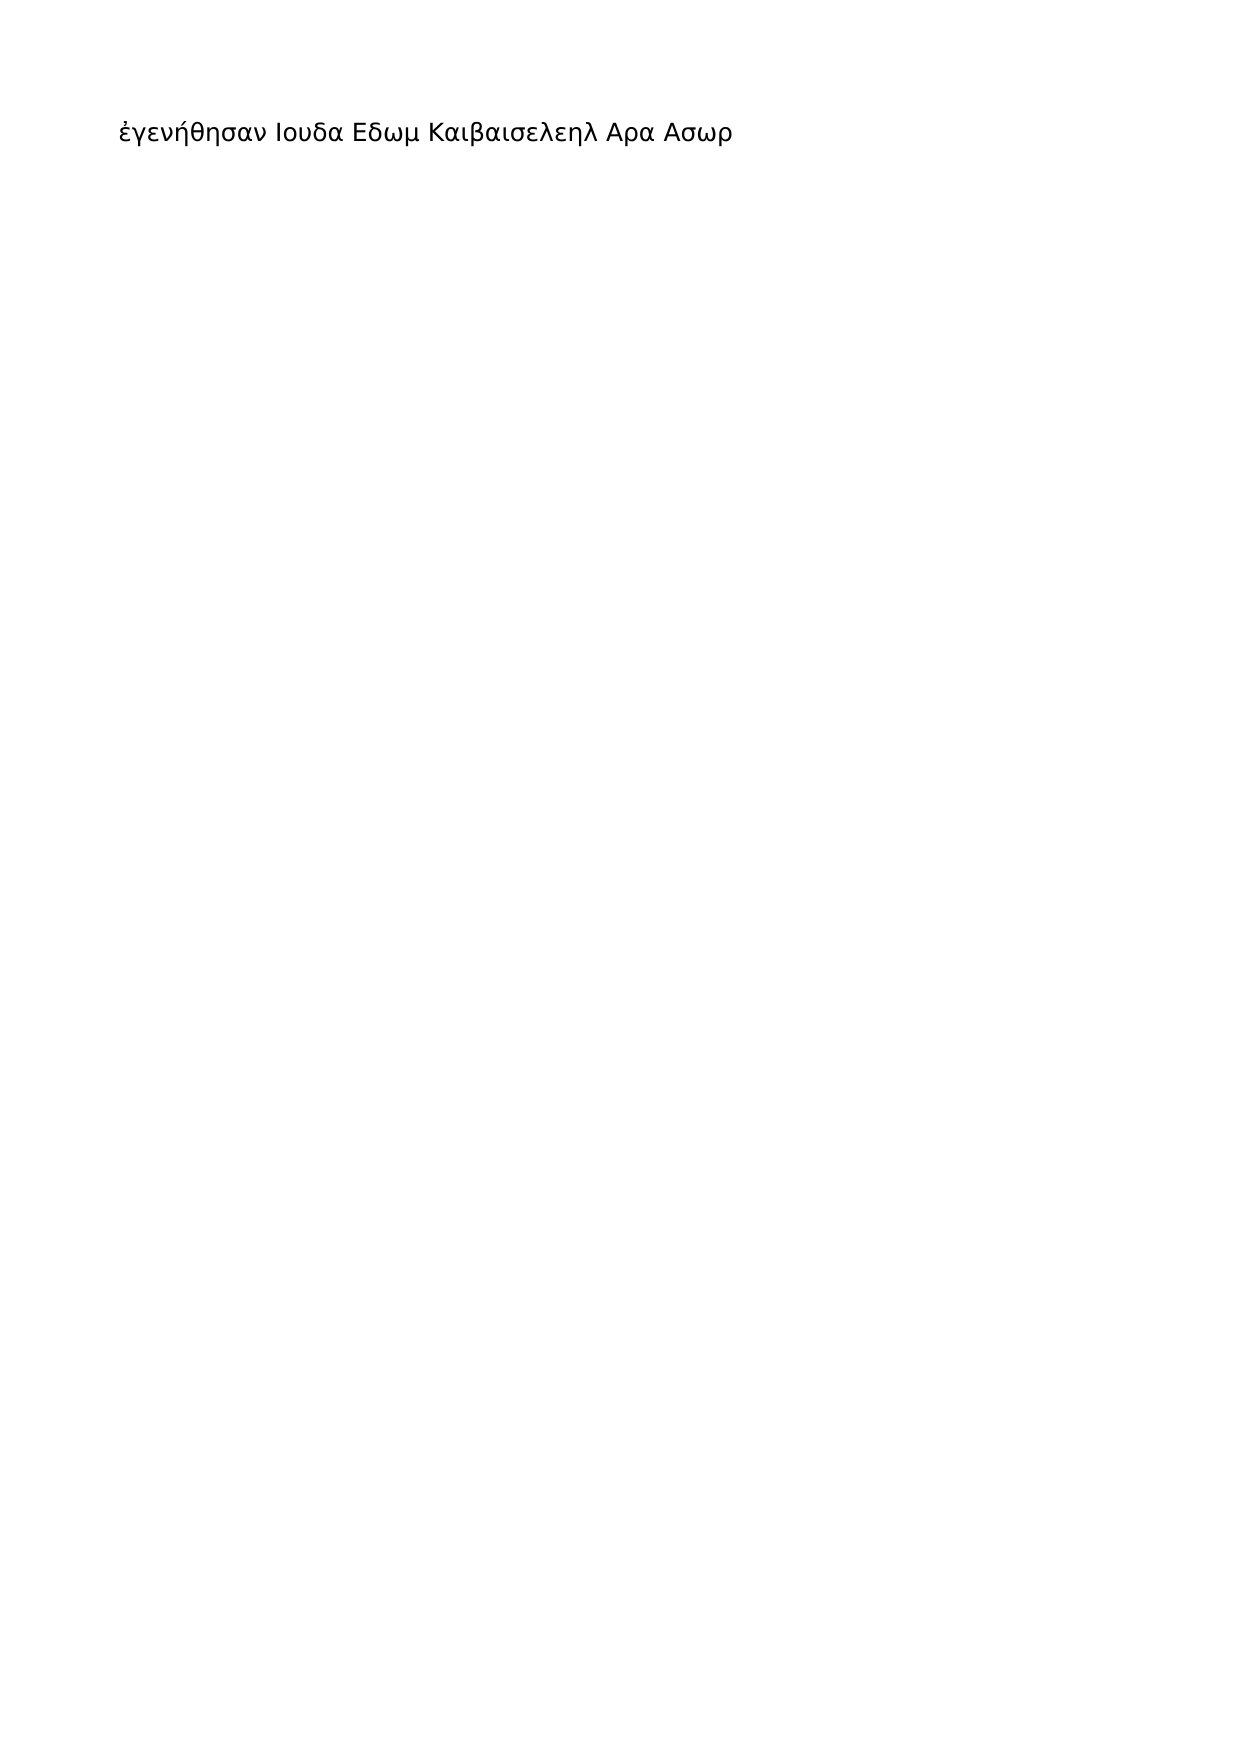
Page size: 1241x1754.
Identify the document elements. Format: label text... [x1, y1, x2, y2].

text ἐγενήθησαν Ιουδα Εδωμ Καιβαισελεηλ Αρα Ασωρ [118, 118, 1122, 147]
